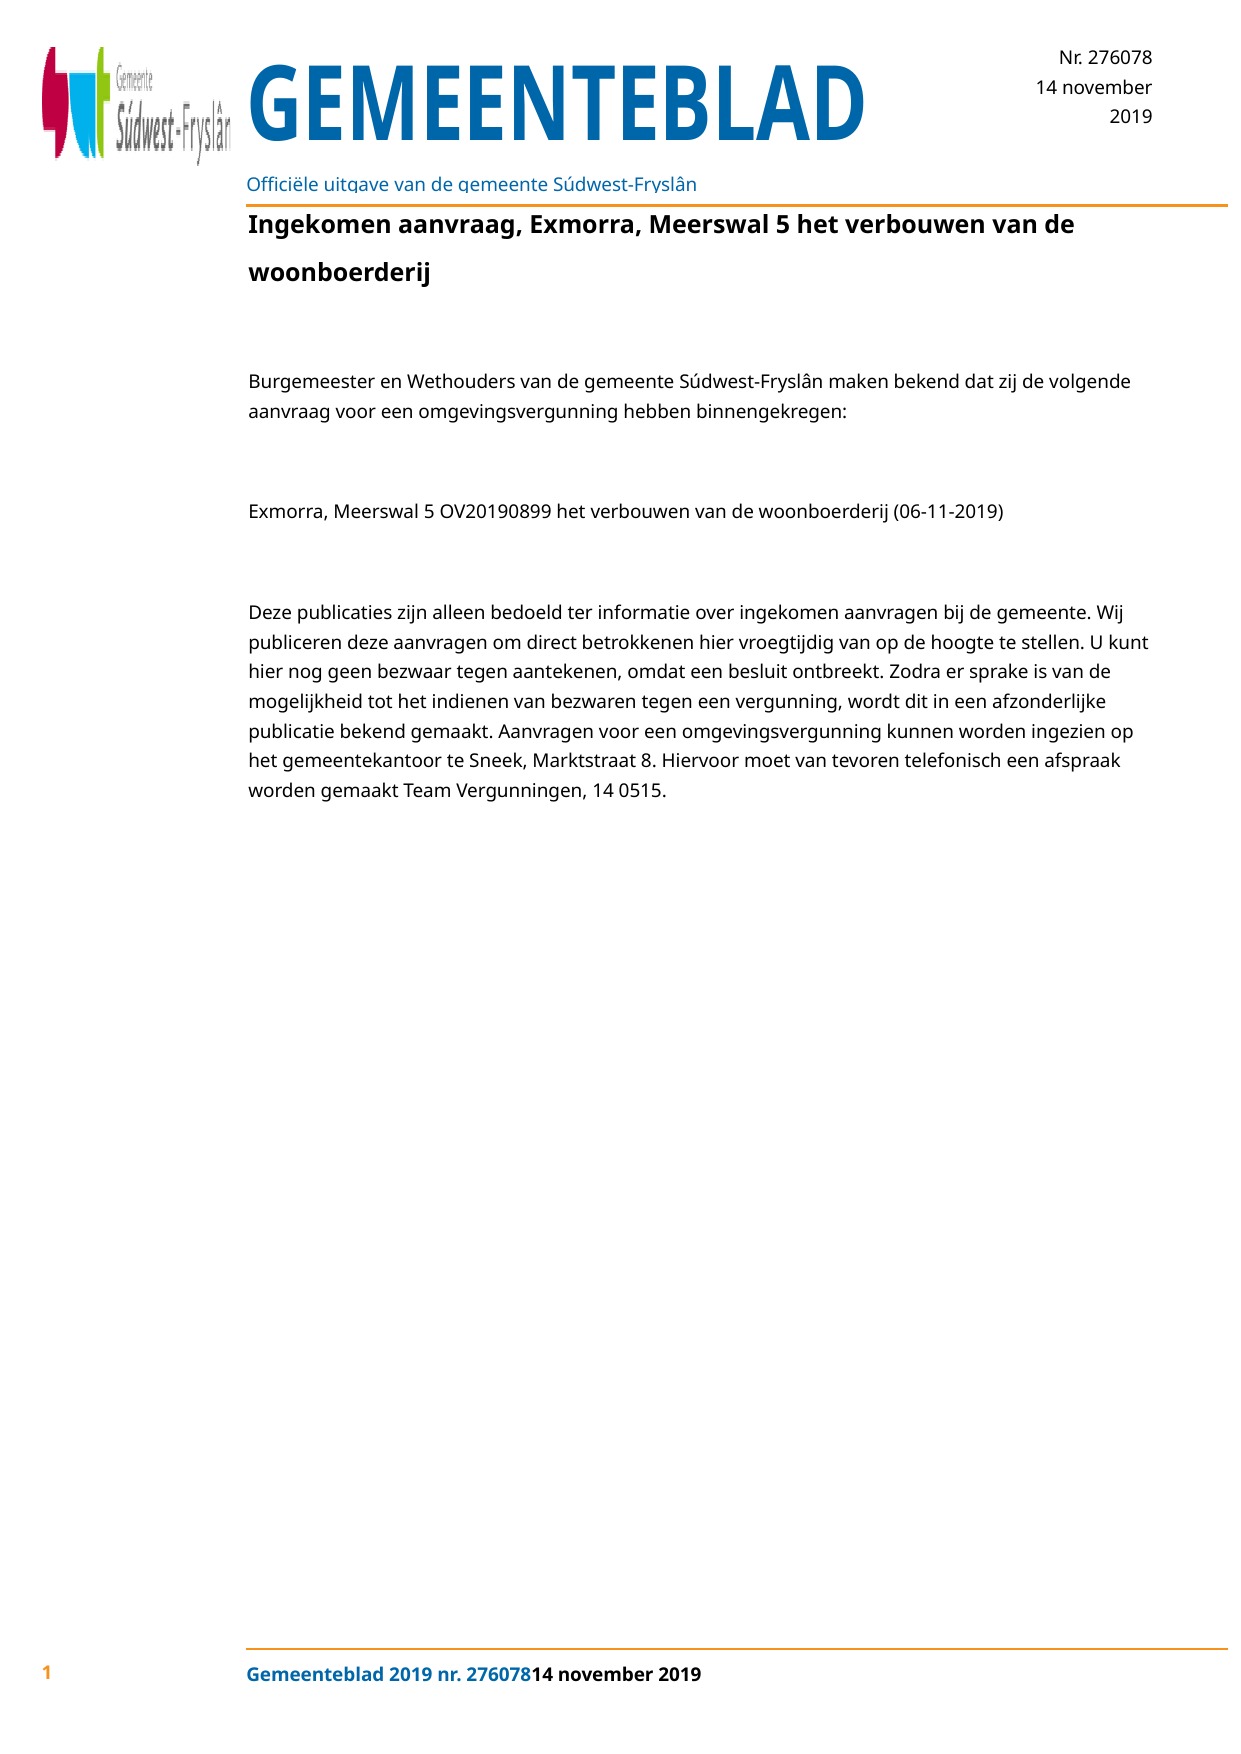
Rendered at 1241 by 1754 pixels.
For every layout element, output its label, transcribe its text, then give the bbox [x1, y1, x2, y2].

text Ingekomen aanvraag, Exmorra, Meerswal 5 het verbouwen van de woonboerderij [248, 207, 1152, 288]
text Deze publicaties zijn alleen bedoeld ter informatie over ingekomen aanvragen bij de gemeente. Wij publiceren deze aanvragen om direct betrokkenen hier vroegtijdig van op de hoogte te stellen. U kunt hier nog geen bezwaar tegen aantekenen, omdat een besluit ontbreekt. Zodra er sprake is van de mogelijkheid tot het indienen van bezwaren tegen een vergunning, wordt dit in een afzonderlijke publicatie bekend gemaakt. Aanvragen voor een omgevingsvergunning kunnen worden ingezien op het gemeentekantoor te Sneek, Marktstraat 8. Hiervoor moet van tevoren telefonisch een afspraak worden gemaakt Team Vergunningen, 14 0515. [248, 599, 1152, 803]
picture [41, 47, 231, 172]
text Burgemeester en Wethouders van de gemeente Súdwest-Fryslân maken bekend dat zij de volgende aanvraag voor een omgevingsvergunning hebben binnengekregen: [248, 368, 1152, 424]
text Exmorra, Meerswal 5 OV20190899 het verbouwen van de woonboerderij (06-11-2019) [248, 499, 1152, 524]
